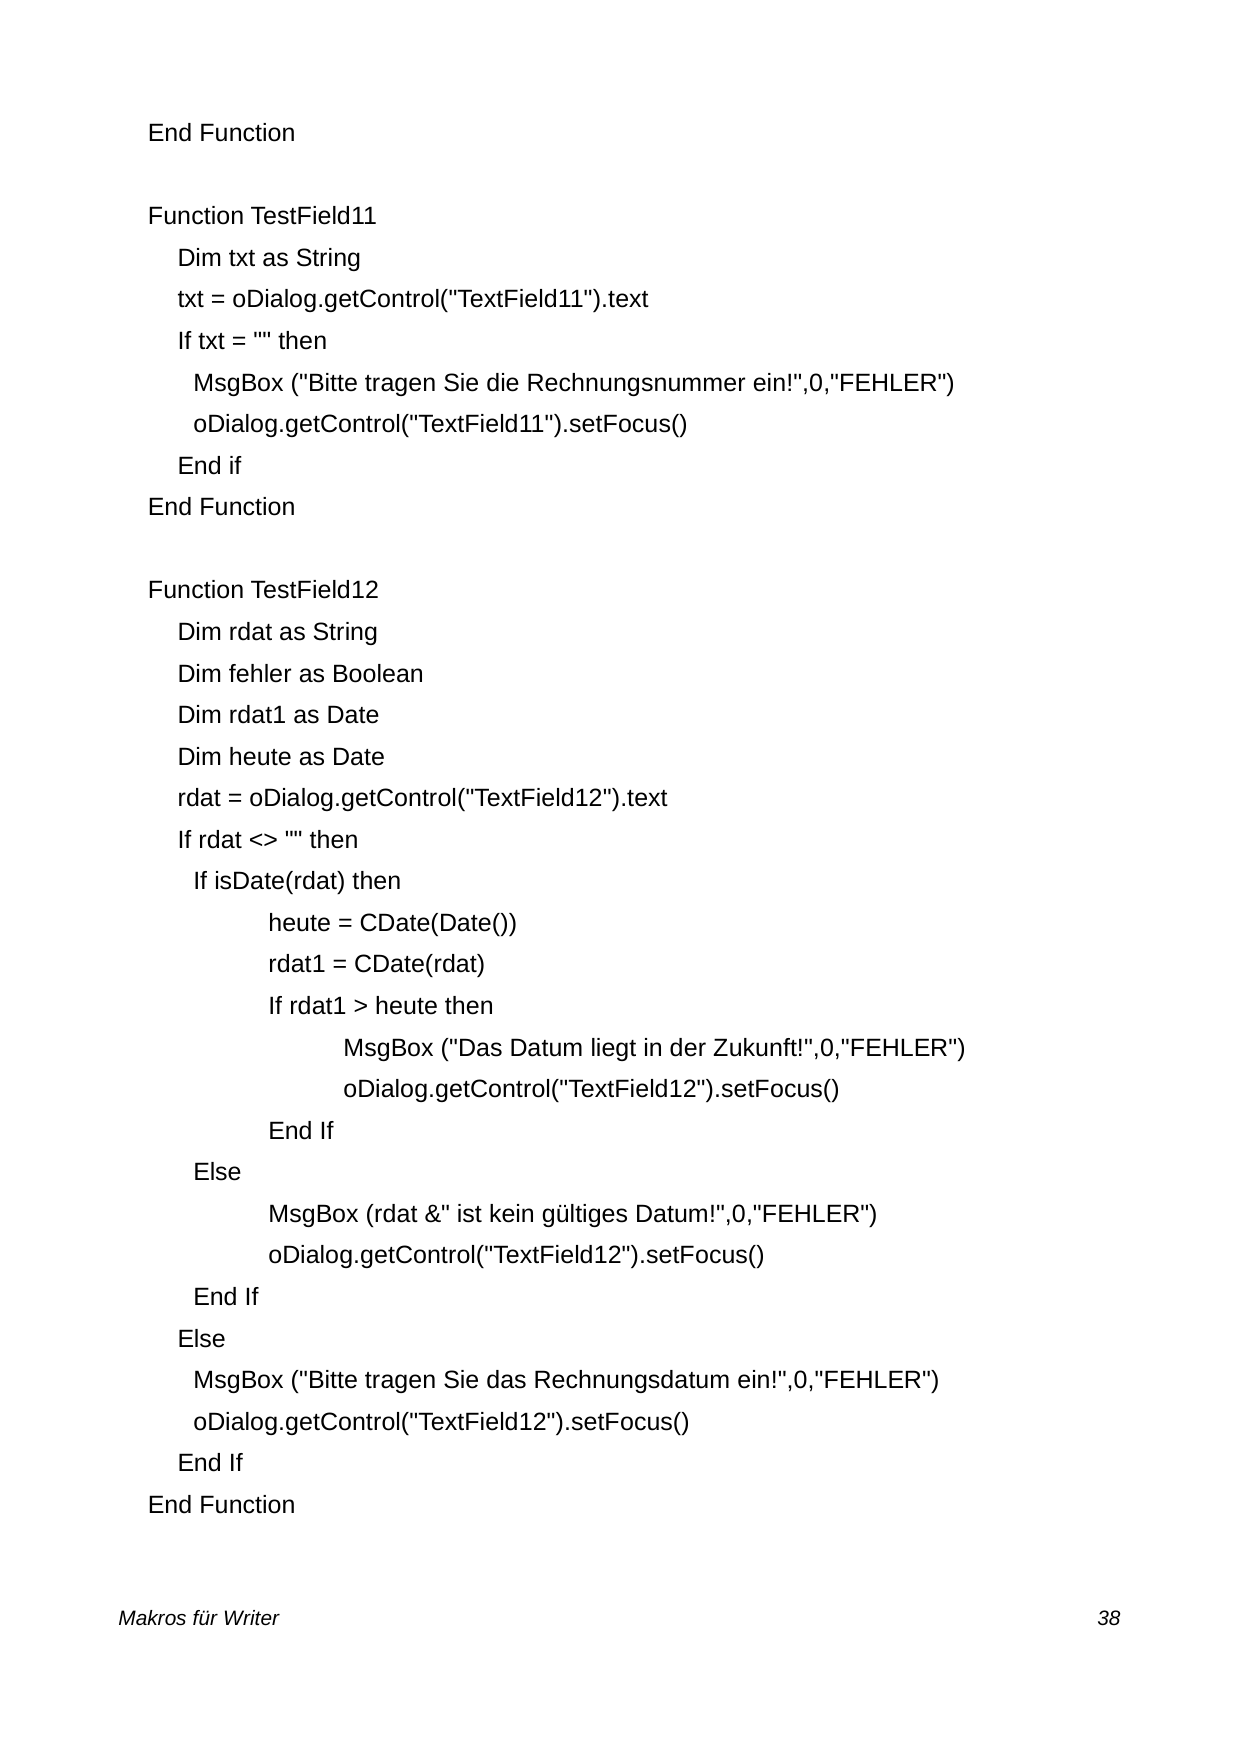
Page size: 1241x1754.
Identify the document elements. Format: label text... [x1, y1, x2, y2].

text If isDate(rdat) then [148, 866, 1122, 895]
text Dim txt as String [148, 243, 1122, 272]
text End If [148, 1282, 1122, 1311]
text Else [148, 1323, 1122, 1352]
text If rdat <> "" then [148, 825, 1122, 854]
text Else [148, 1157, 1122, 1186]
text oDialog.getControl("TextField12").setFocus() [148, 1407, 1122, 1436]
text heute = CDate(Date()) [148, 908, 1122, 937]
text rdat = oDialog.getControl("TextField12").text [148, 783, 1122, 812]
text If rdat1 > heute then [148, 991, 1122, 1020]
text If txt = "" then [148, 326, 1122, 355]
text oDialog.getControl("TextField12").setFocus() [148, 1074, 1122, 1103]
text End Function [148, 492, 1122, 521]
text MsgBox ("Bitte tragen Sie die Rechnungsnummer ein!",0,"FEHLER") [148, 367, 1122, 397]
text MsgBox (rdat &" ist kein gültiges Datum!",0,"FEHLER") [148, 1199, 1122, 1228]
text Function TestField11 [148, 201, 1122, 230]
text End if [148, 451, 1122, 480]
text Dim heute as Date [148, 742, 1122, 771]
text End Function [148, 118, 1122, 147]
text Dim rdat1 as Date [148, 700, 1122, 729]
text MsgBox ("Das Datum liegt in der Zukunft!",0,"FEHLER") [148, 1032, 1122, 1062]
text oDialog.getControl("TextField12").setFocus() [148, 1240, 1122, 1269]
text MsgBox ("Bitte tragen Sie das Rechnungsdatum ein!",0,"FEHLER") [148, 1365, 1122, 1394]
text End If [148, 1448, 1122, 1477]
text End Function [148, 1490, 1122, 1519]
text oDialog.getControl("TextField11").setFocus() [148, 409, 1122, 438]
text Dim fehler as Boolean [148, 658, 1122, 687]
text rdat1 = CDate(rdat) [148, 949, 1122, 978]
text End If [148, 1116, 1122, 1145]
text Dim rdat as String [148, 617, 1122, 646]
text txt = oDialog.getControl("TextField11").text [148, 284, 1122, 313]
text Function TestField12 [148, 575, 1122, 604]
